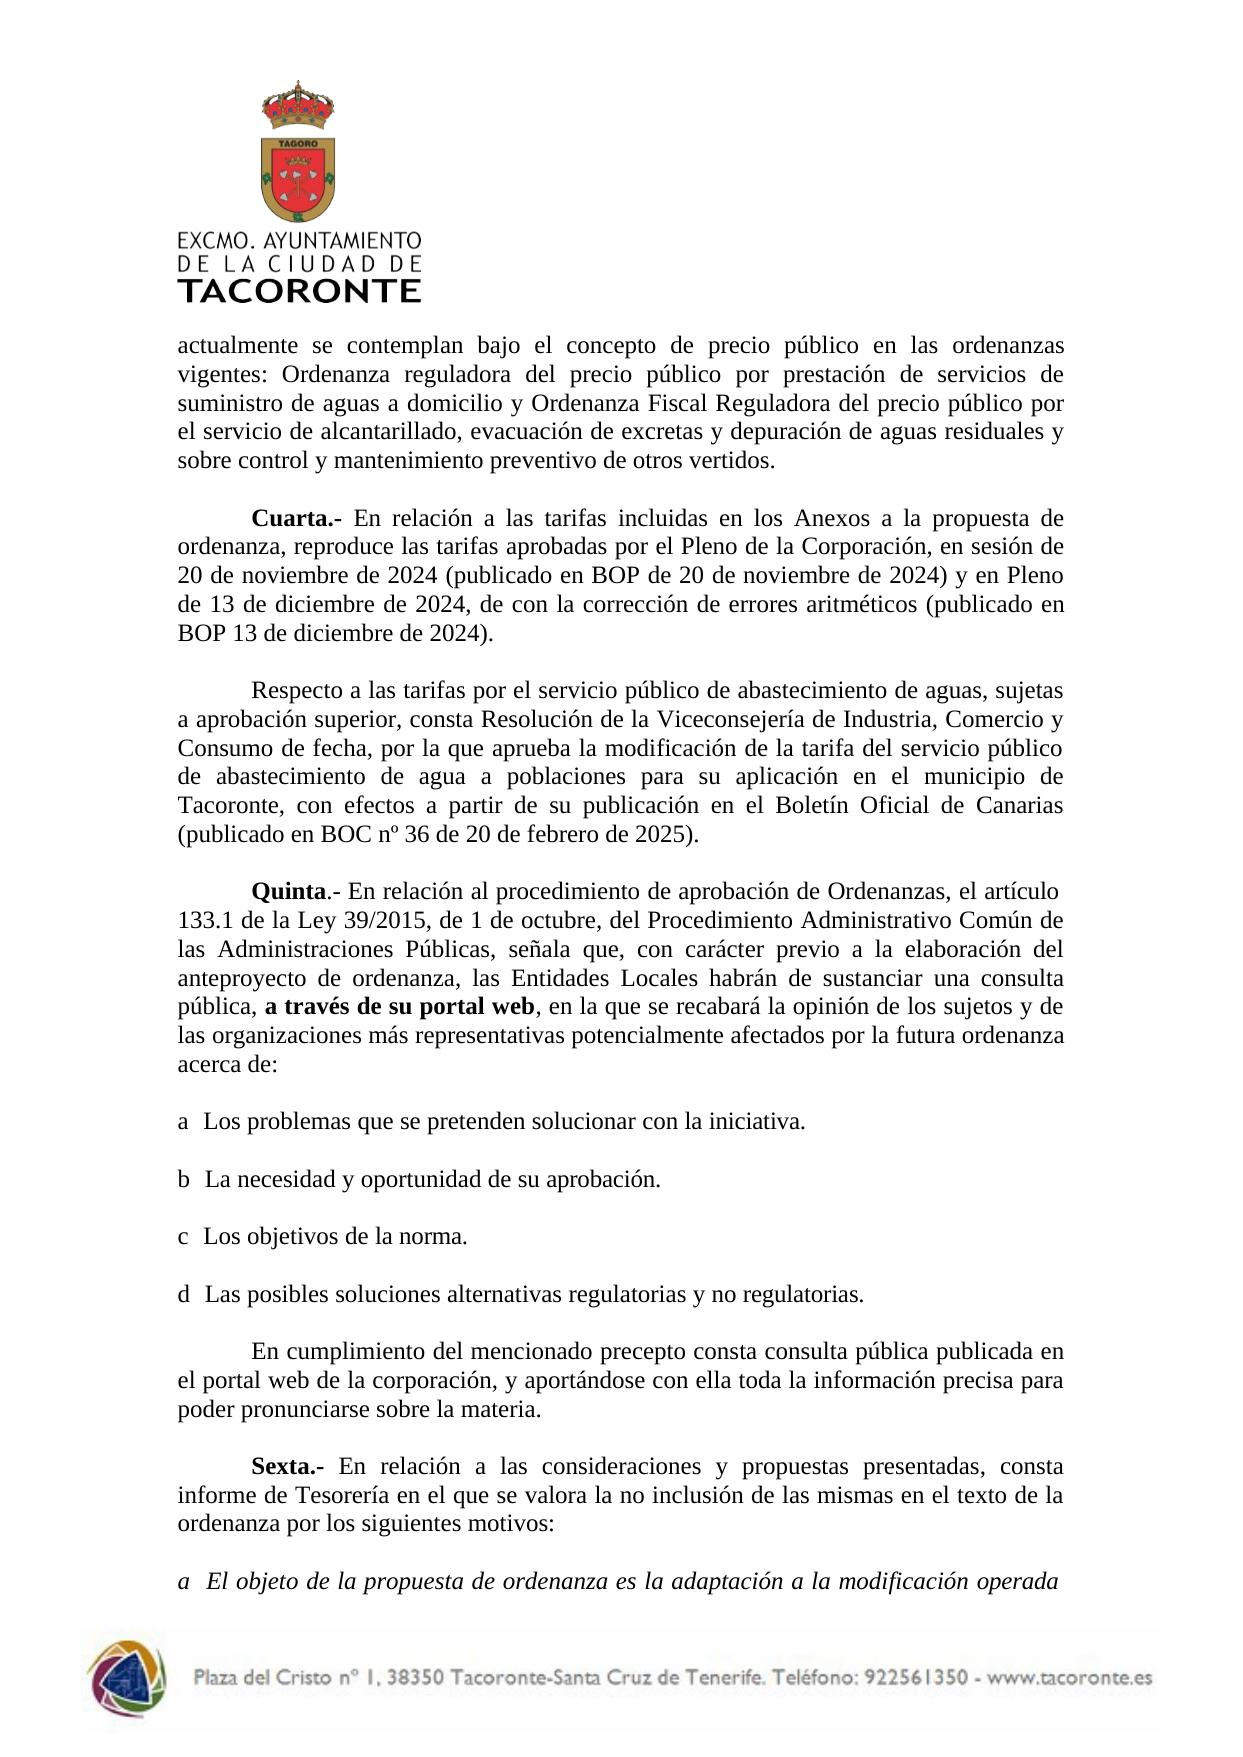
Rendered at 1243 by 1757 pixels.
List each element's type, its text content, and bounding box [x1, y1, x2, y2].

text actualmente se contemplan bajo el concepto de precio público en las ordenanzas vigentes: Ordenanza reguladora del precio público por prestación de servicios de suministro de aguas a domicilio y Ordenanza Fiscal Reguladora del precio público por el servicio de alcantarillado, evacuación de excretas y depuración de aguas residuales y sobre control y mantenimiento preventivo de otros vertidos. [177, 330, 1065, 474]
list La necesidad y oportunidad de su aprobación. [177, 1164, 1080, 1193]
text Cuarta.- En relación a las tarifas incluidas en los Anexos a la propuesta de ordenanza, reproduce las tarifas aprobadas por el Pleno de la Corporación, en sesión de 20 de noviembre de 2024 (publicado en BOP de 20 de noviembre de 2024) y en Pleno de 13 de diciembre de 2024, de con la corrección de errores aritméticos (publicado en BOP 13 de diciembre de 2024). [177, 503, 1065, 646]
text Respecto a las tarifas por el servicio público de abastecimiento de aguas, sujetas a aprobación superior, consta Resolución de la Viceconsejería de Industria, Comercio y Consumo de fecha, por la que aprueba la modificación de la tarifa del servicio público de abastecimiento de agua a poblaciones para su aplicación en el municipio de Tacoronte, con efectos a partir de su publicación en el Boletín Oficial de Canarias (publicado en BOC nº 36 de 20 de febrero de 2025). [177, 675, 1065, 848]
picture [80, 1627, 1163, 1733]
text 133.1 de la Ley 39/2015, de 1 de octubre, del Procedimiento Administrativo Común de las Administraciones Públicas, señala que, con carácter previo a la elaboración del anteproyecto de ordenanza, las Entidades Locales habrán de sustanciar una consulta pública, a través de su portal web, en la que se recabará la opinión de los sujetos y de las organizaciones más representativas potencialmente afectados por la futura ordenanza acerca de: [177, 905, 1065, 1078]
list Las posibles soluciones alternativas regulatorias y no regulatorias. [177, 1279, 1080, 1308]
picture [177, 80, 421, 303]
text Quinta.- En relación al procedimiento de aprobación de Ordenanzas, el artículo [251, 876, 1080, 905]
text En cumplimiento del mencionado precepto consta consulta pública publicada en el portal web de la corporación, y aportándose con ella toda la información precisa para poder pronunciarse sobre la materia. [177, 1336, 1065, 1423]
list Los objetivos de la norma. [177, 1221, 1080, 1250]
list Los problemas que se pretenden solucionar con la iniciativa. [177, 1106, 1080, 1135]
text Sexta.- En relación a las consideraciones y propuestas presentadas, consta informe de Tesorería en el que se valora la no inclusión de las mismas en el texto de la ordenanza por los siguientes motivos: [177, 1451, 1065, 1537]
list El objeto de la propuesta de ordenanza es la adaptación a la modificación operada [177, 1566, 1080, 1595]
